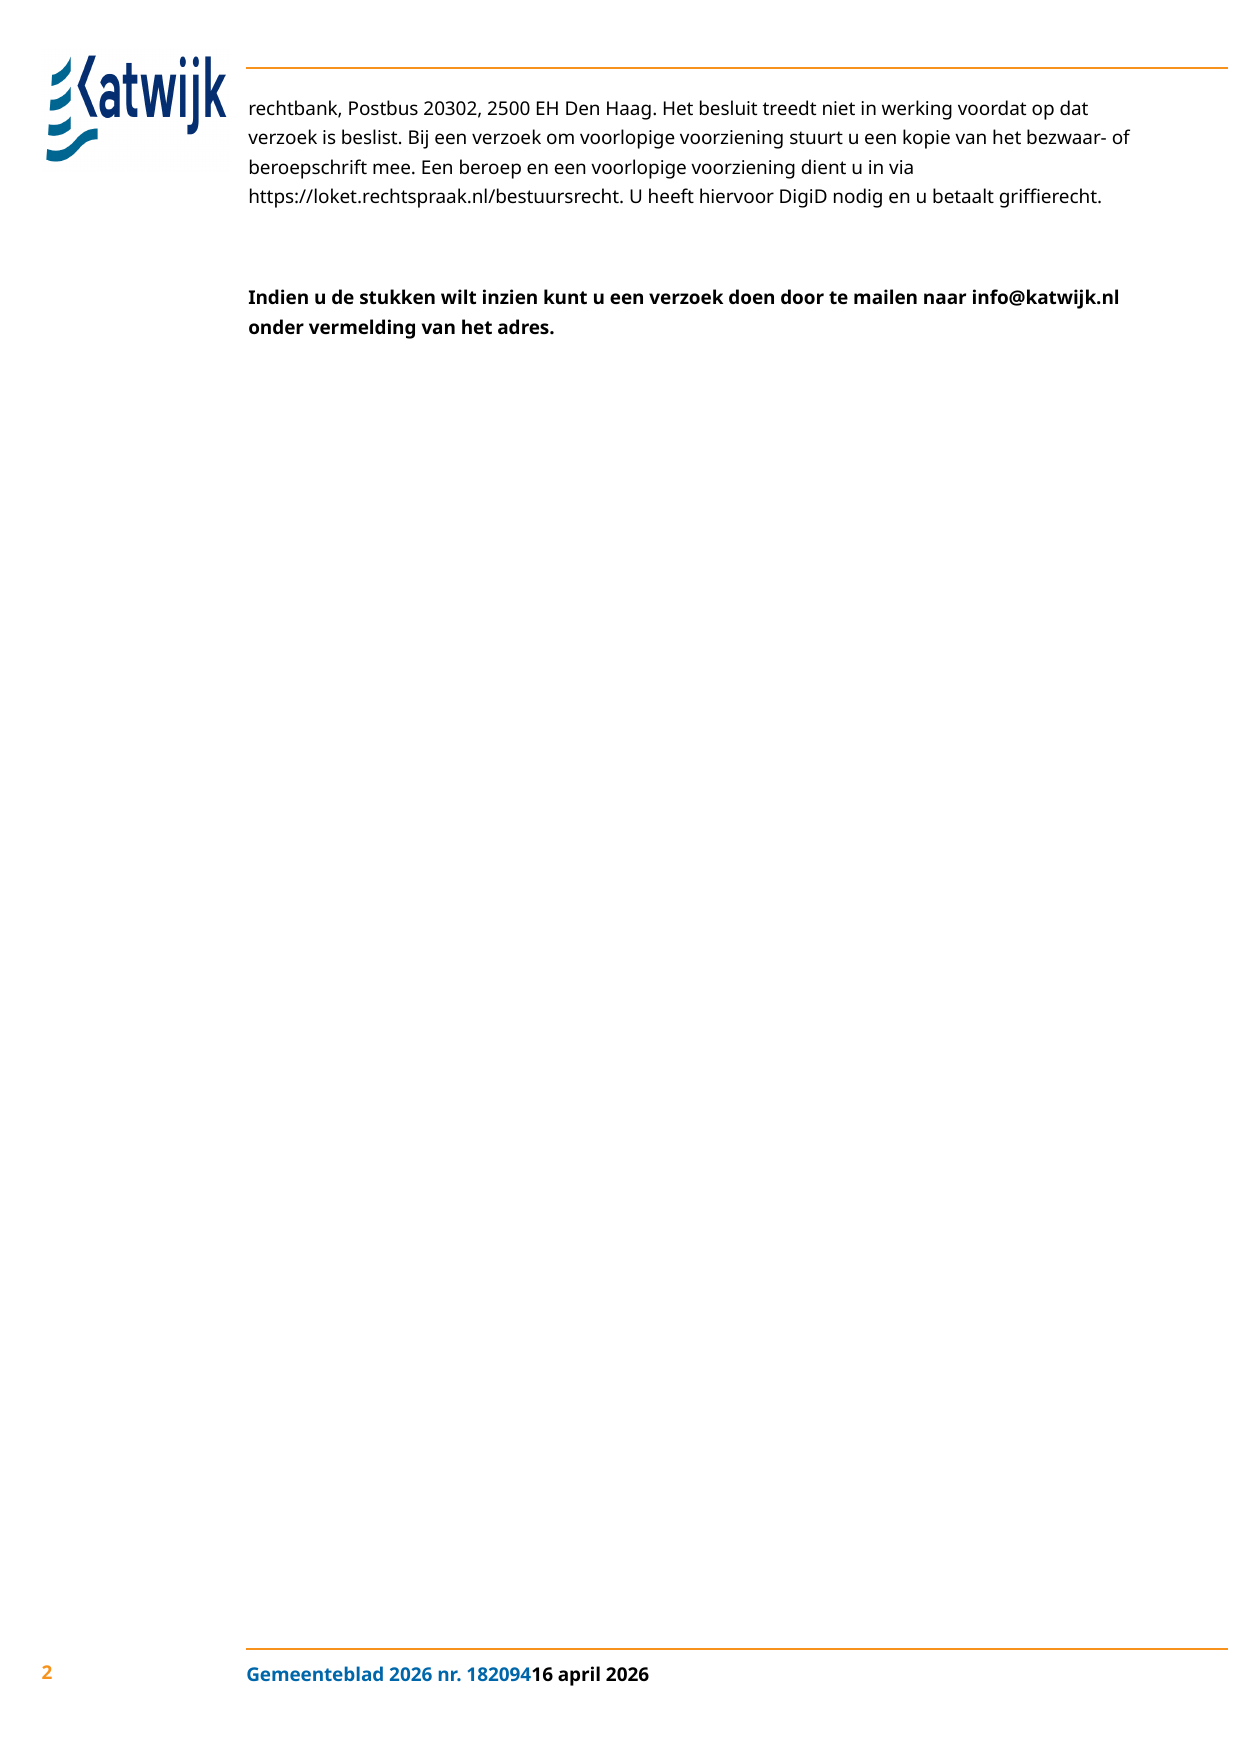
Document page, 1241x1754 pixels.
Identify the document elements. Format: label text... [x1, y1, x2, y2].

text rechtbank, Postbus 20302, 2500 EH Den Haag. Het besluit treedt niet in werking voordat op dat verzoek is beslist. Bij een verzoek om voorlopige voorziening stuurt u een kopie van het bezwaar- of beroepschrift mee. Een beroep en een voorlopige voorziening dient u in via https://loket.rechtspraak.nl/bestuursrecht. U heeft hiervoor DigiD nodig en u betaalt griffierecht. [248, 95, 1152, 209]
picture [41, 47, 231, 172]
text Indien u de stukken wilt inzien kunt u een verzoek doen door te mailen naar info@katwijk.nl onder vermelding van het adres. [248, 284, 1152, 340]
